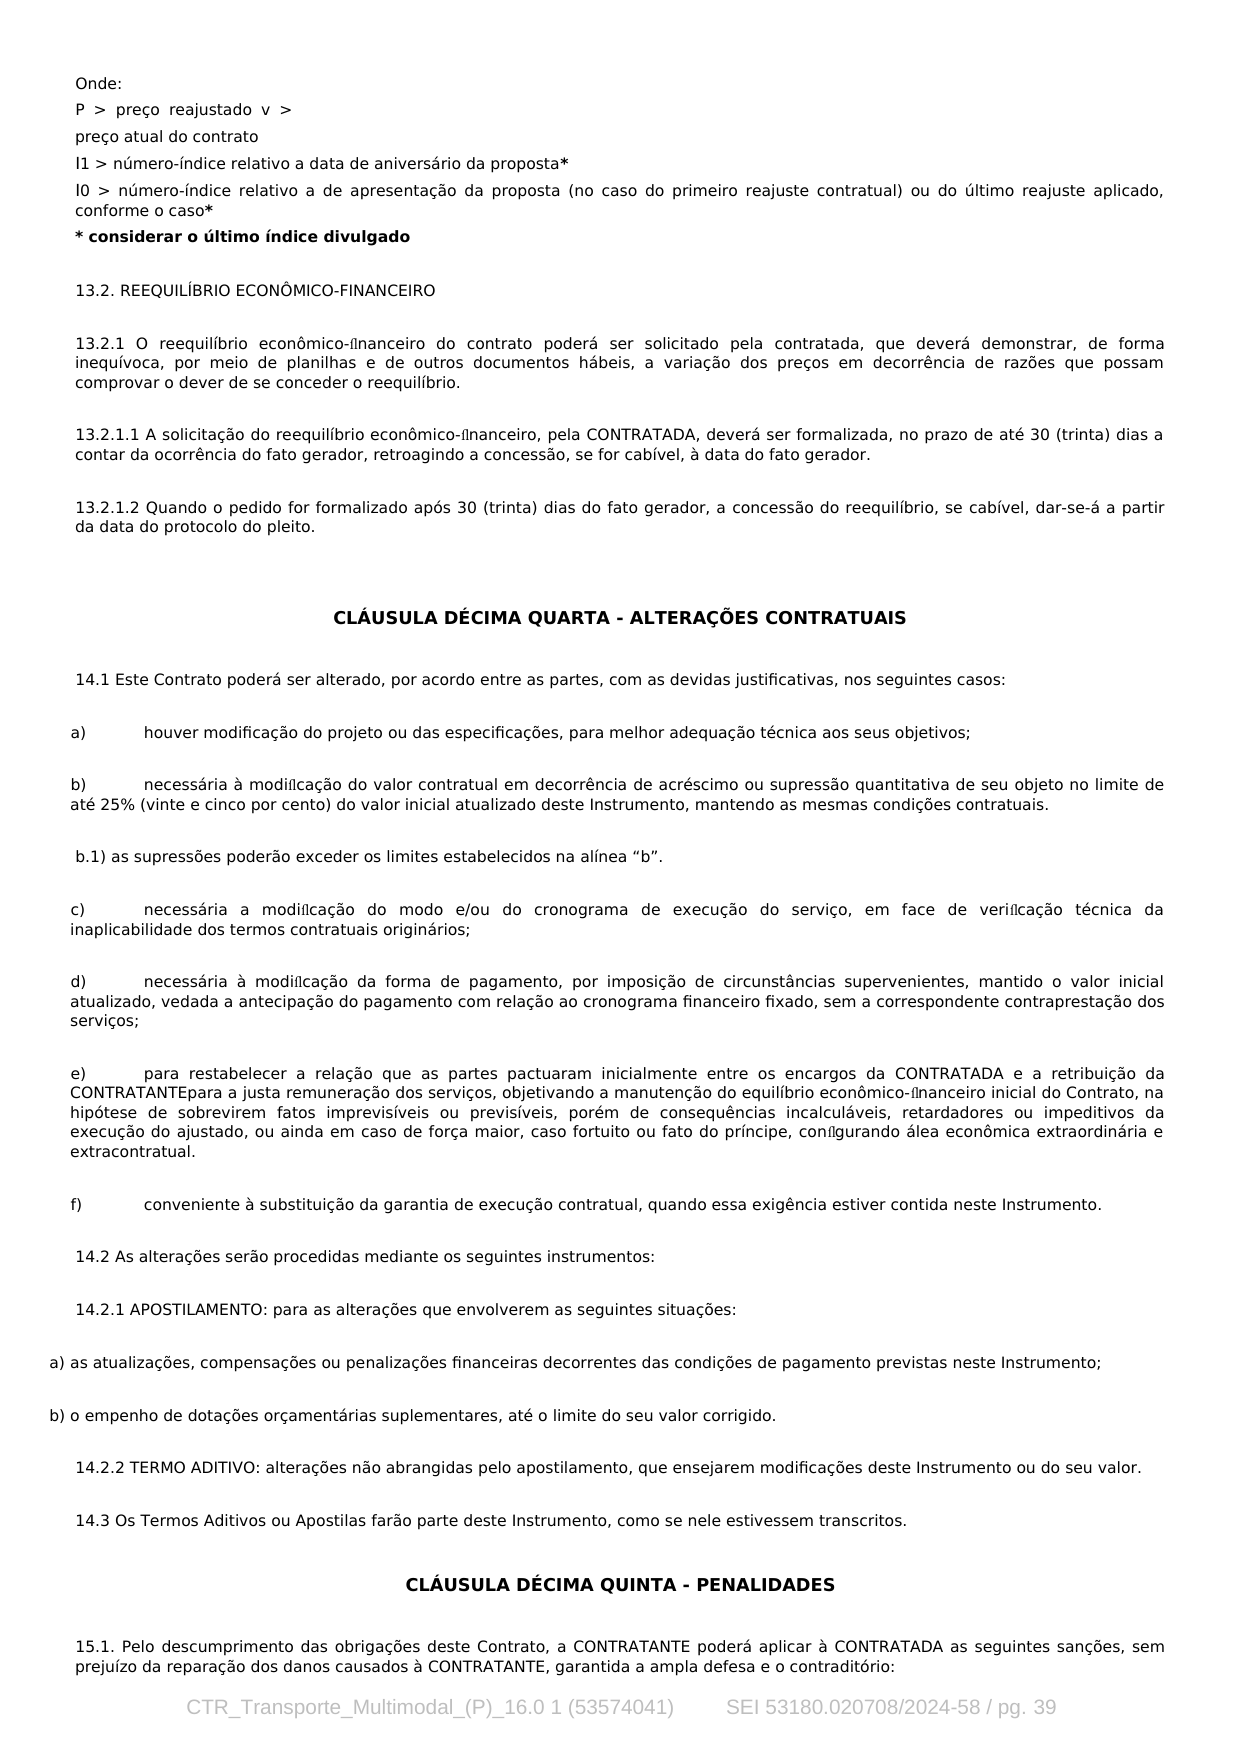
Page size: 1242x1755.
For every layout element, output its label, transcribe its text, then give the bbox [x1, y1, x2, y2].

text 14.2.1 APOSTILAMENTO: para as alterações que envolverem as seguintes situações: [75, 1301, 1166, 1319]
text 15.1. Pelo descumprimento das obrigações deste Contrato, a CONTRATANTE poderá aplicar à CONTRATADA as seguintes sanções, sem prejuízo da reparação dos danos causados à CONTRATANTE, garantida a ampla defesa e o contraditório: [75, 1638, 1166, 1676]
text 14.2.2 TERMO ADITIVO: alterações não abrangidas pelo apostilamento, que ensejarem modificações deste Instrumento ou do seu valor. [75, 1459, 1166, 1477]
list conveniente à substituição da garantia de execução contratual, quando essa exigência estiver contida neste Instrumento. [70, 1196, 1166, 1214]
text 13.2.1 O reequilíbrio econômico-nanceiro do contrato poderá ser solicitado pela contratada, que deverá demonstrar, de forma inequívoca, por meio de planilhas e de outros documentos hábeis, a variação dos preços em decorrência de razões que possam comprovar o dever de se conceder o reequilíbrio. [75, 335, 1166, 392]
list necessária à modicação da forma de pagamento, por imposição de circunstâncias supervenientes, mantido o valor inicial atualizado, vedada a antecipação do pagamento com relação ao cronograma financeiro fixado, sem a correspondente contraprestação dos serviços; [70, 973, 1166, 1031]
list houver modificação do projeto ou das especificações, para melhor adequação técnica aos seus objetivos; [70, 723, 1166, 742]
text 13.2.1.1 A solicitação do reequilíbrio econômico-nanceiro, pela CONTRATADA, deverá ser formalizada, no prazo de até 30 (trinta) dias a contar da ocorrência do fato gerador, retroagindo a concessão, se for cabível, à data do fato gerador. [75, 426, 1166, 464]
text 13.2.1.2 Quando o pedido for formalizado após 30 (trinta) dias do fato gerador, a concessão do reequilíbrio, se cabível, dar-se-á a partir da data do protocolo do pleito. [75, 498, 1166, 536]
subtitle CLÁUSULA DÉCIMA QUINTA - PENALIDADES [70, 1575, 1171, 1596]
list o empenho de dotações orçamentárias suplementares, até o limite do seu valor corrigido. [49, 1406, 1166, 1425]
subtitle CLÁUSULA DÉCIMA QUARTA - ALTERAÇÕES CONTRATUAIS [70, 608, 1170, 628]
list as atualizações, compensações ou penalizações financeiras decorrentes das condições de pagamento previstas neste Instrumento; [49, 1354, 1166, 1372]
list necessária à modicação do valor contratual em decorrência de acréscimo ou supressão quantitativa de seu objeto no limite de até 25% (vinte e cinco por cento) do valor inicial atualizado deste Instrumento, mantendo as mesmas condições contratuais. [70, 776, 1166, 814]
text P > preço reajustado v > preço atual do contrato [75, 101, 292, 146]
text Onde: [75, 75, 1166, 93]
list para restabelecer a relação que as partes pactuaram inicialmente entre os encargos da CONTRATADA e a retribuição da CONTRATANTEpara a justa remuneração dos serviços, objetivando a manutenção do equilíbrio econômico-nanceiro inicial do Contrato, na hipótese de sobrevirem fatos imprevisíveis ou previsíveis, porém de consequências incalculáveis, retardadores ou impeditivos da execução do ajustado, ou ainda em caso de força maior, caso fortuito ou fato do príncipe, congurando álea econômica extraordinária e extracontratual. [70, 1065, 1166, 1161]
text b.1) as supressões poderão exceder os limites estabelecidos na alínea “b”. [75, 848, 1166, 867]
text I1 > número-índice relativo a data de aniversário da proposta* [75, 154, 1166, 173]
list necessária a modicação do modo e/ou do cronograma de execução do serviço, em face de vericação técnica da inaplicabilidade dos termos contratuais originários; [70, 901, 1166, 939]
text 14.2 As alterações serão procedidas mediante os seguintes instrumentos: [75, 1248, 1166, 1267]
text 14.1 Este Contrato poderá ser alterado, por acordo entre as partes, com as devidas justificativas, nos seguintes casos: [75, 671, 1166, 689]
text 13.2. REEQUILÍBRIO ECONÔMICO-FINANCEIRO [75, 282, 1166, 300]
text * considerar o último índice divulgado [75, 228, 1192, 246]
text 14.3 Os Termos Aditivos ou Apostilas farão parte deste Instrumento, como se nele estivessem transcritos. [75, 1512, 1166, 1530]
text I0 > número-índice relativo a de apresentação da proposta (no caso do primeiro reajuste contratual) ou do último reajuste aplicado, conforme o caso* [75, 181, 1166, 220]
